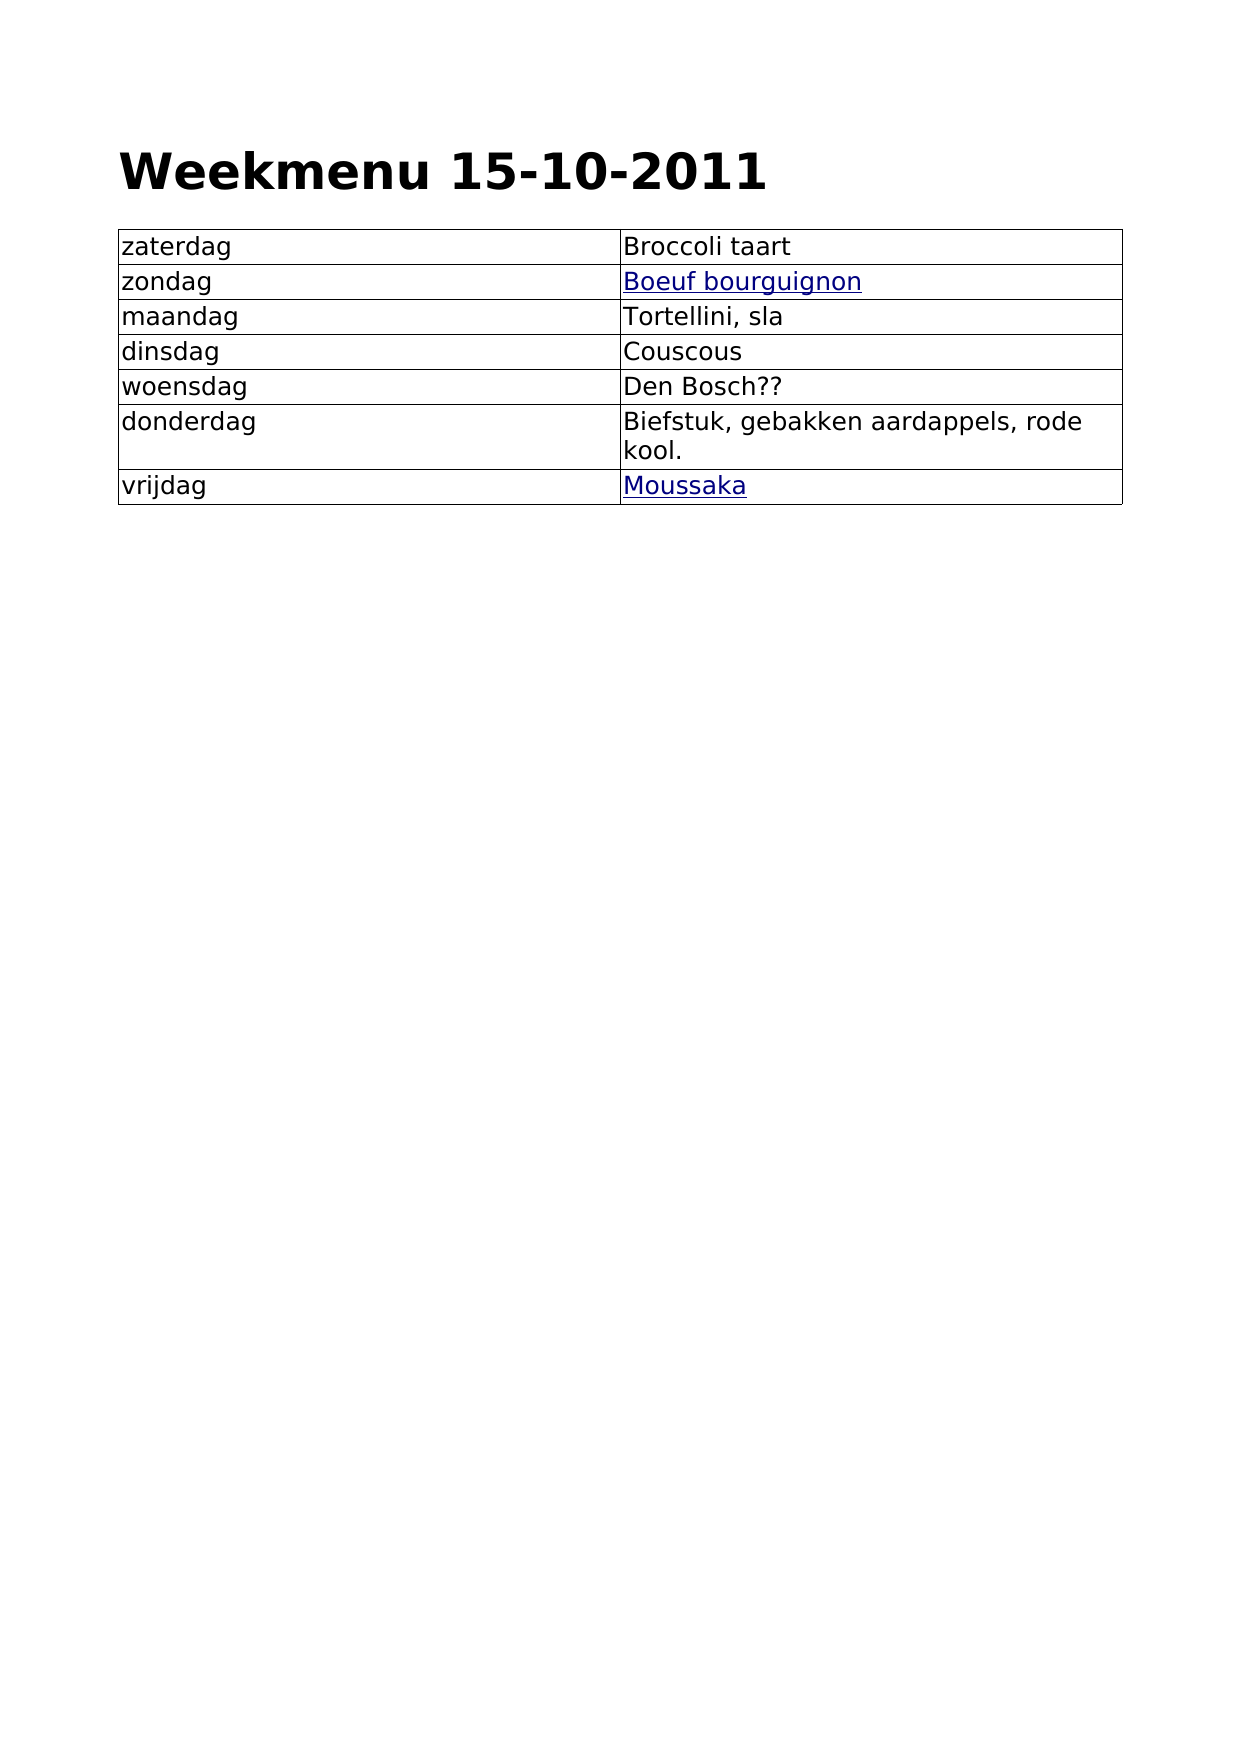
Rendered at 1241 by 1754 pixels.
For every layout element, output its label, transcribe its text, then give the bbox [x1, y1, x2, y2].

table_cell Biefstuk, gebakken aardappels, rode kool. [621, 405, 1122, 468]
table_cell dinsdag [119, 335, 620, 369]
subtitle Weekmenu 15-10-2011 [118, 143, 1122, 201]
table_cell donderdag [119, 405, 620, 468]
table_header zaterdag [119, 230, 620, 264]
table_cell woensdag [119, 370, 620, 404]
table_header Broccoli taart [621, 230, 1122, 264]
table_cell Tortellini, sla [621, 300, 1122, 334]
table_cell Couscous [621, 335, 1122, 369]
table_cell Moussaka [621, 470, 1122, 503]
table_cell vrijdag [119, 470, 620, 503]
table_cell zondag [119, 265, 620, 299]
table_cell Boeuf bourguignon [621, 265, 1122, 299]
table_cell Den Bosch?? [621, 370, 1122, 404]
table_cell maandag [119, 300, 620, 334]
